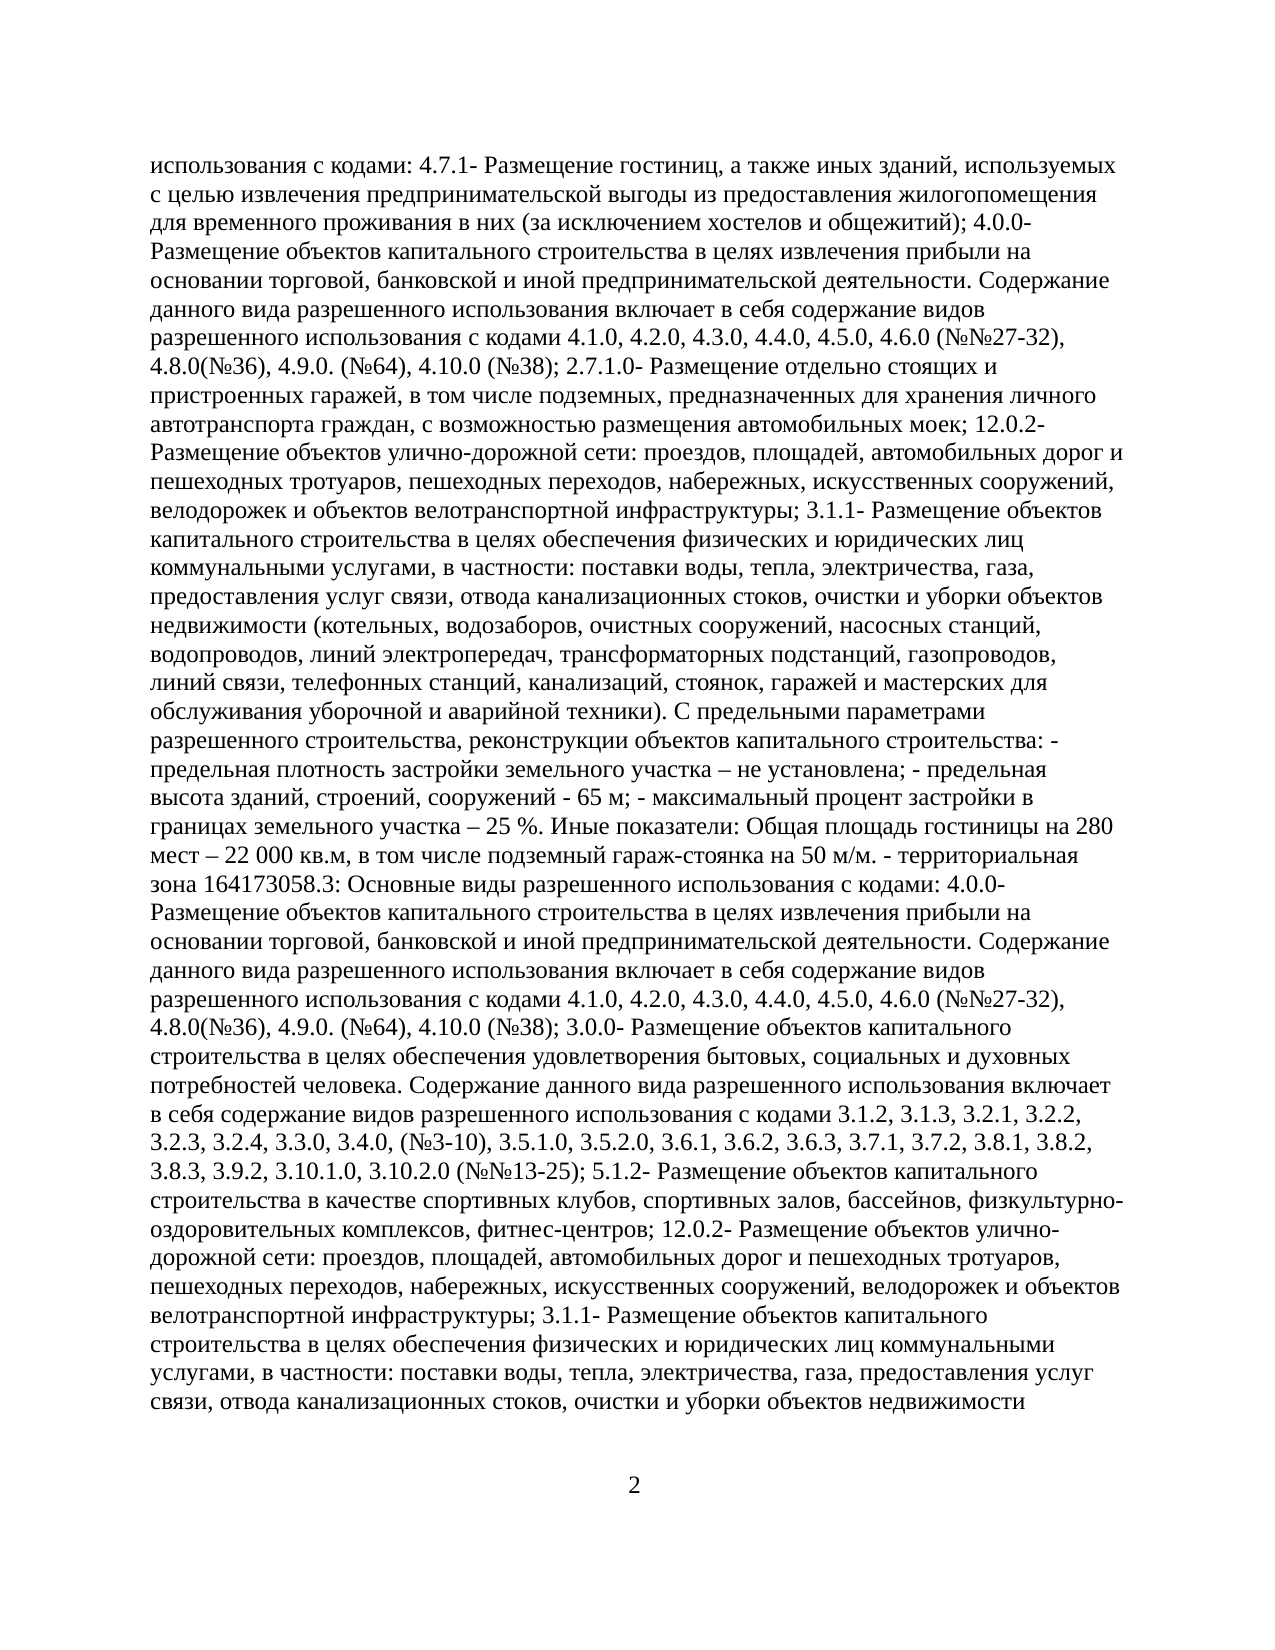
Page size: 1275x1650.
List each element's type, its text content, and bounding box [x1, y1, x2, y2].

text использования с кодами: 4.7.1- Размещение гостиниц, а также иных зданий, используемых с целью извлечения предпринимательской выгоды из предоставления жилогопомещения для временного проживания в них (за исключением хостелов и общежитий); 4.0.0- Размещение объектов капитального строительства в целях извлечения прибыли на основании торговой, банковской и иной предпринимательской деятельности. Содержание данного вида разрешенного использования включает в себя содержание видов разрешенного использования с кодами 4.1.0, 4.2.0, 4.3.0, 4.4.0, 4.5.0, 4.6.0 (№№27-32), 4.8.0(№36), 4.9.0. (№64), 4.10.0 (№38); 2.7.1.0- Размещение отдельно стоящих и пристроенных гаражей, в том числе подземных, предназначенных для хранения личного автотранспорта граждан, с возможностью размещения автомобильных моек; 12.0.2- Размещение объектов улично-дорожной сети: проездов, площадей, автомобильных дорог и пешеходных тротуаров, пешеходных переходов, набережных, искусственных сооружений, велодорожек и объектов велотранспортной инфраструктуры; 3.1.1- Размещение объектов капитального строительства в целях обеспечения физических и юридических лиц коммунальными услугами, в частности: поставки воды, тепла, электричества, газа, предоставления услуг связи, отвода канализационных стоков, очистки и уборки объектов недвижимости (котельных, водозаборов, очистных сооружений, насосных станций, водопроводов, линий электропередач, трансформаторных подстанций, газопроводов, линий связи, телефонных станций, канализаций, стоянок, гаражей и мастерских для обслуживания уборочной и аварийной техники). С предельными параметрами разрешенного строительства, реконструкции объектов капитального строительства: - предельная плотность застройки земельного участка – не установлена; - предельная высота зданий, строений, сооружений - 65 м; - максимальный процент застройки в границах земельного участка – 25 %. Иные показатели: Общая площадь гостиницы на 280 мест – 22 000 кв.м, в том числе подземный гараж-стоянка на 50 м/м. - территориальная зона 164173058.3: Основные виды разрешенного использования с кодами: 4.0.0- Размещение объектов капитального строительства в целях извлечения прибыли на основании торговой, банковской и иной предпринимательской деятельности. Содержание данного вида разрешенного использования включает в себя содержание видов разрешенного использования с кодами 4.1.0, 4.2.0, 4.3.0, 4.4.0, 4.5.0, 4.6.0 (№№27-32), 4.8.0(№36), 4.9.0. (№64), 4.10.0 (№38); 3.0.0- Размещение объектов капитального строительства в целях обеспечения удовлетворения бытовых, социальных и духовных потребностей человека. Содержание данного вида разрешенного использования включает в себя содержание видов разрешенного использования с кодами 3.1.2, 3.1.3, 3.2.1, 3.2.2, 3.2.3, 3.2.4, 3.3.0, 3.4.0, (№3-10), 3.5.1.0, 3.5.2.0, 3.6.1, 3.6.2, 3.6.3, 3.7.1, 3.7.2, 3.8.1, 3.8.2, 3.8.3, 3.9.2, 3.10.1.0, 3.10.2.0 (№№13-25); 5.1.2- Размещение объектов капитального строительства в качестве спортивных клубов, спортивных залов, бассейнов, физкультурно- оздоровительных комплексов, фитнес-центров; 12.0.2- Размещение объектов улично-дорожной сети: проездов, площадей, автомобильных дорог и пешеходных тротуаров, пешеходных переходов, набережных, искусственных сооружений, велодорожек и объектов велотранспортной инфраструктуры; 3.1.1- Размещение объектов капитального строительства в целях обеспечения физических и юридических лиц коммунальными услугами, в частности: поставки воды, тепла, электричества, газа, предоставления услуг связи, отвода канализационных стоков, очистки и уборки объектов недвижимости [150, 150, 1125, 1415]
